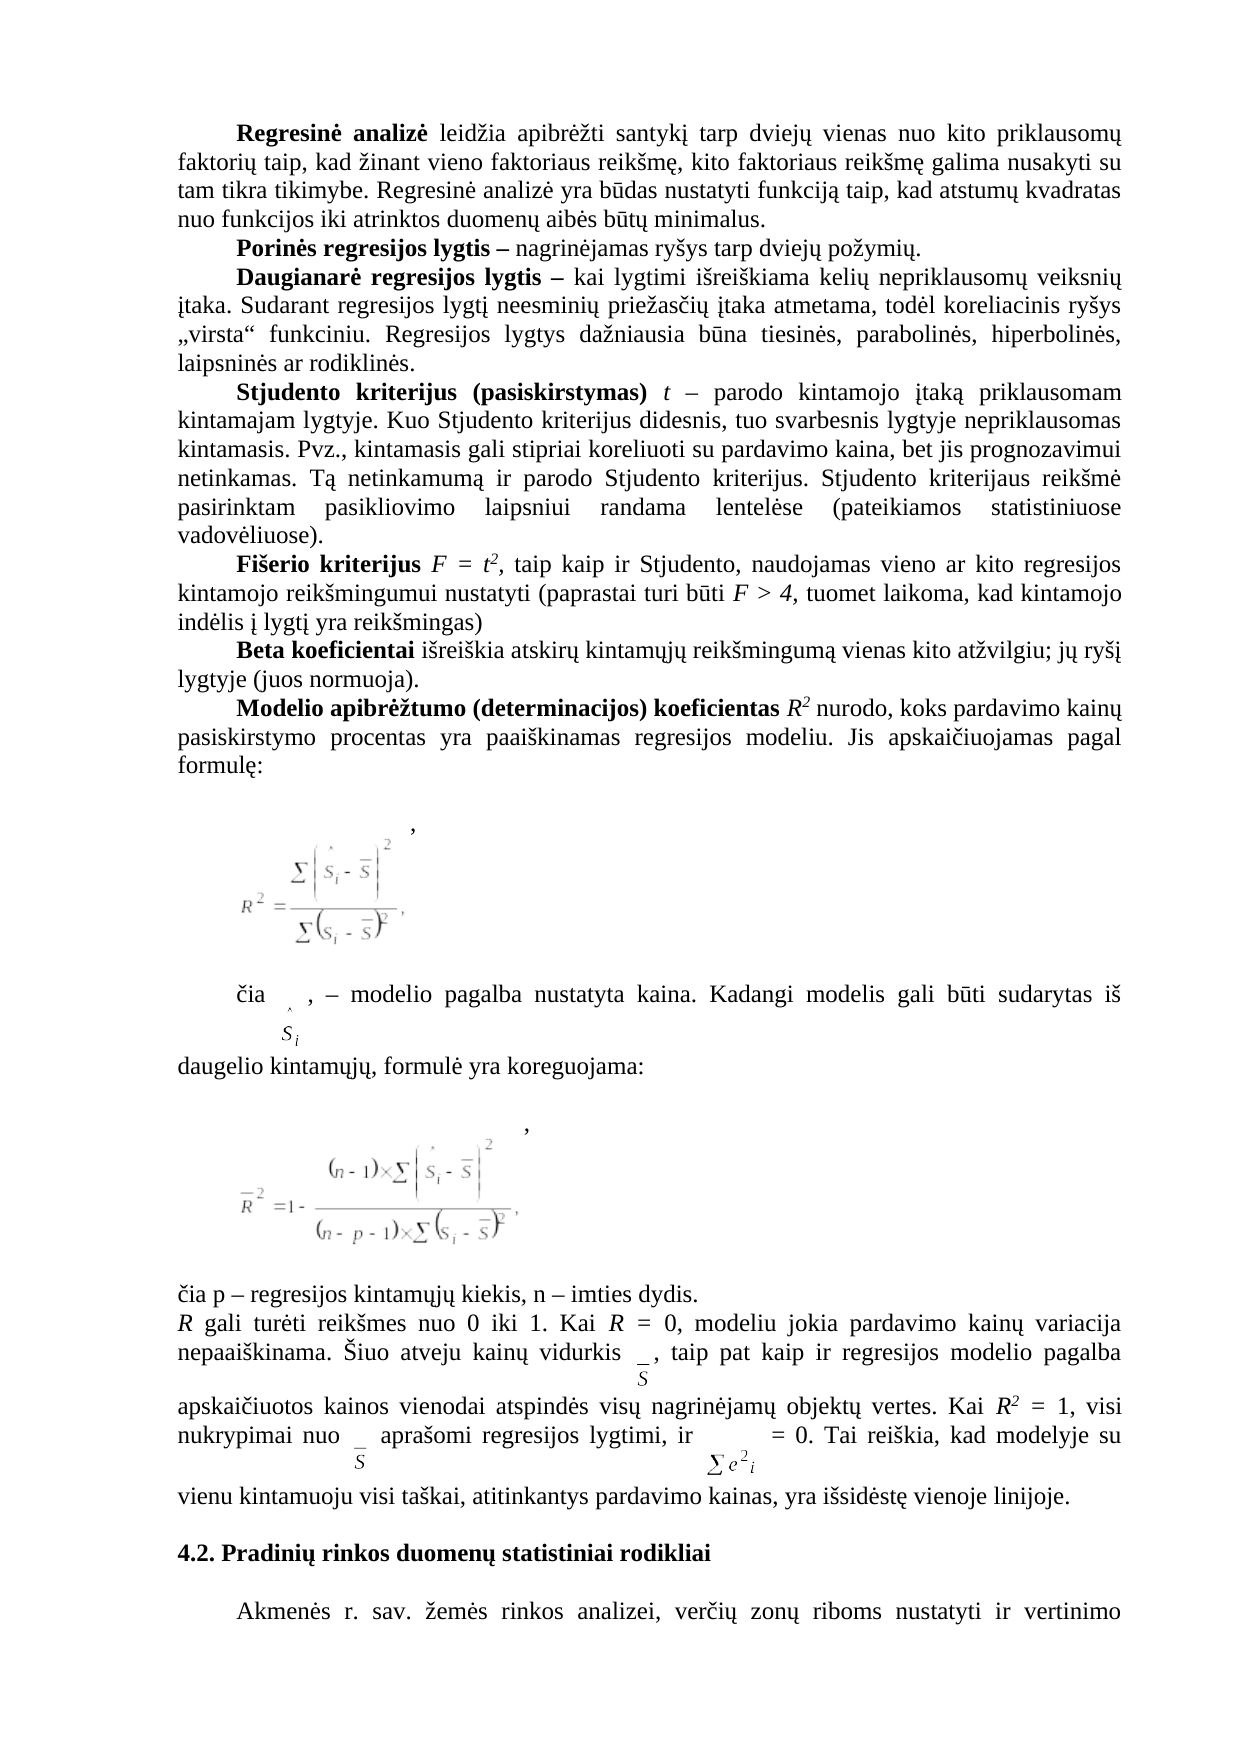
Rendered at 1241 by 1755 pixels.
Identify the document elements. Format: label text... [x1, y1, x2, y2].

text R^2 = (SUM(Sikaina – Svid)^2) / (SUM(Si – Svid)^2), [177, 808, 1122, 950]
text 4.2. Pradinių rinkos duomenų statistiniai rodikliai [177, 1538, 1122, 1567]
text čia p – regresijos kintamųjų kiekis, n – imties dydis. [177, 1279, 1122, 1308]
text Rvid^2 = 1 – (((n – 1) x SUM (Sikaina – Svid)^2)) / ((n – p – 1) x SUM (Si – Svid)^2), [236, 1108, 1122, 1250]
text Stjudento kriterijus (pasiskirstymas) t – parodo kintamojo įtaką priklausomam kintamajam lygtyje. Kuo Stjudento kriterijus didesnis, tuo svarbesnis lygtyje nepriklausomas kintamasis. Pvz., kintamasis gali stipriai koreliuoti su pardavimo kaina, bet jis prognozavimui netinkamas. Tą netinkamumą ir parodo Stjudento kriterijus. Stjudento kriterijaus reikšmė pasirinktam pasikliovimo laipsniui randama lentelėse (pateikiamos statistiniuose vadovėliuose). [177, 377, 1122, 549]
text Akmenės r. sav. žemės rinkos analizei, verčių zonų riboms nustatyti ir vertinimo [177, 1596, 1122, 1624]
text čia Sikaina, – modelio pagalba nustatyta kaina. Kadangi modelis gali būti sudarytas iš daugelio kintamųjų, formulė yra koreguojama: [177, 979, 1122, 1079]
text Fišerio kriterijus F = t2, taip kaip ir Stjudento, naudojamas vieno ar kito regresijos kintamojo reikšmingumui nustatyti (paprastai turi būti F > 4, tuomet laikoma, kad kintamojo indėlis į lygtį yra reikšmingas) [177, 549, 1122, 636]
text Modelio apibrėžtumo (determinacijos) koeficientas R2 nurodo, koks pardavimo kainų pasiskirstymo procentas yra paaiškinamas regresijos modeliu. Jis apskaičiuojamas pagal formulę: [177, 693, 1122, 779]
text Regresinė analizė leidžia apibrėžti santykį tarp dviejų vienas nuo kito priklausomų faktorių taip, kad žinant vieno faktoriaus reikšmę, kito faktoriaus reikšmę galima nusakyti su tam tikra tikimybe. Regresinė analizė yra būdas nustatyti funkciją taip, kad atstumų kvadratas nuo funkcijos iki atrinktos duomenų aibės būtų minimalus. [177, 118, 1122, 233]
text R gali turėti reikšmes nuo 0 iki 1. Kai R = 0, modeliu jokia pardavimo kainų variacija nepaaiškinama. Šiuo atveju kainų vidurkis Svid, taip pat kaip ir regresijos modelio pagalba apskaičiuotos kainos vienodai atspindės visų nagrinėjamų objektų vertes. Kai R2 = 1, visi nukrypimai nuo Svid aprašomi regresijos lygtimi, ir SUM e(i)^2 = 0. Tai reiškia, kad modelyje su vienu kintamuoju visi taškai, atitinkantys pardavimo kainas, yra išsidėstę vienoje linijoje. [177, 1308, 1122, 1509]
text Daugianarė regresijos lygtis – kai lygtimi išreiškiama kelių nepriklausomų veiksnių įtaka. Sudarant regresijos lygtį neesminių priežasčių įtaka atmetama, todėl koreliacinis ryšys „virsta“ funkciniu. Regresijos lygtys dažniausia būna tiesinės, parabolinės, hiperbolinės, laipsninės ar rodiklinės. [177, 262, 1122, 377]
text Beta koeficientai išreiškia atskirų kintamųjų reikšmingumą vienas kito atžvilgiu; jų ryšį lygtyje (juos normuoja). [177, 636, 1122, 693]
text Porinės regresijos lygtis – nagrinėjamas ryšys tarp dviejų požymių. [177, 233, 1122, 262]
